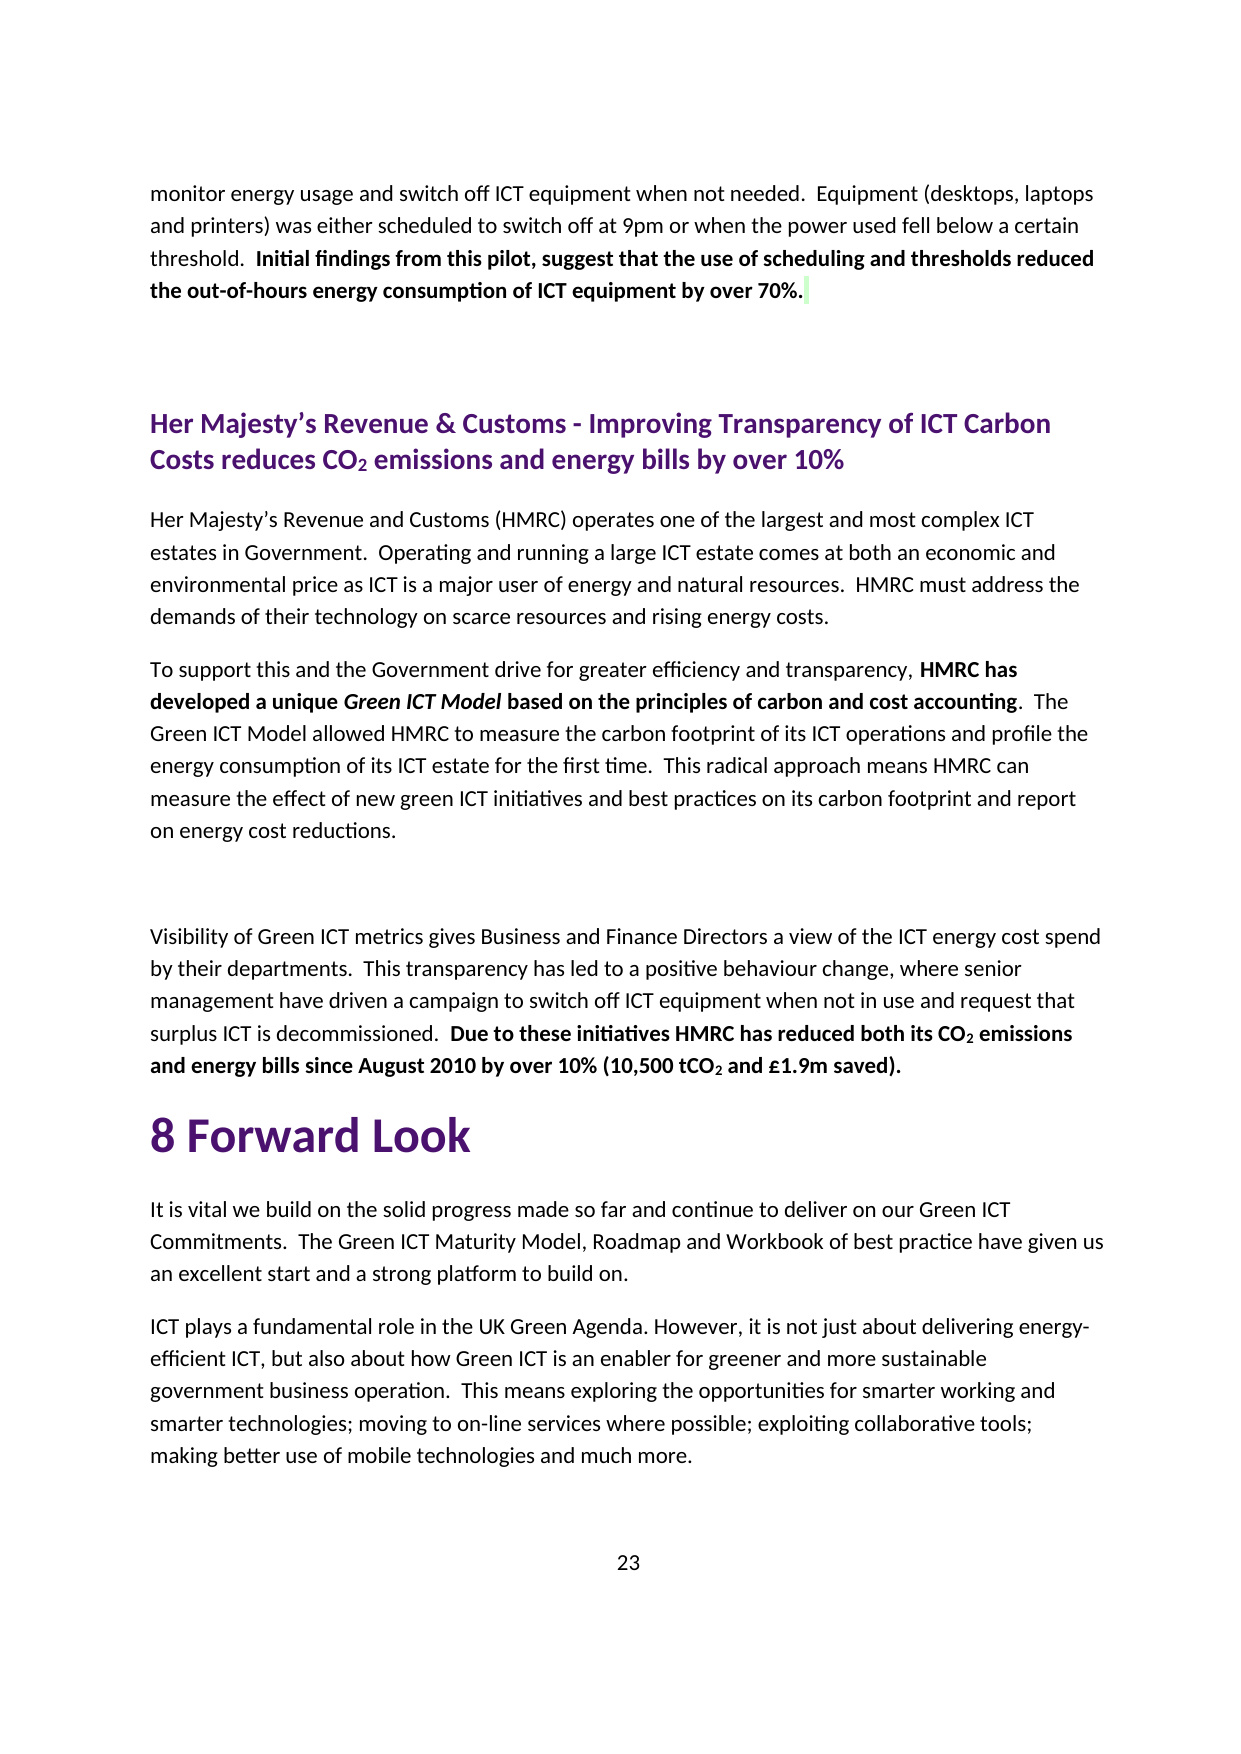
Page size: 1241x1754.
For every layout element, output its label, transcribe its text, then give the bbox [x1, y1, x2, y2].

text Visibility of Green ICT metrics gives Business and Finance Directors a view of the ICT energy cost spend by their departments. This transparency has led to a positive behaviour change, where senior management have driven a campaign to switch off ICT equipment when not in use and request that surplus ICT is decommissioned. Due to these initiatives HMRC has reduced both its CO2 emissions and energy bills since August 2010 by over 10% (10,500 tCO2 and £1.9m saved). [150, 922, 1106, 1079]
text It is vital we build on the solid progress made so far and continue to deliver on our Green ICT Commitments. The Green ICT Maturity Model, Roadmap and Workbook of best practice have given us an excellent start and a strong platform to build on. [150, 1195, 1106, 1287]
subtitle 8 Forward Look [150, 1104, 1106, 1165]
text To support this and the Government drive for greater efficiency and transparency, HMRC has developed a unique Green ICT Model based on the principles of carbon and cost accounting. The Green ICT Model allowed HMRC to measure the carbon footprint of its ICT operations and profile the energy consumption of its ICT estate for the first time. This radical approach means HMRC can measure the effect of new green ICT initiatives and best practices on its carbon footprint and report on energy cost reductions. [150, 655, 1106, 844]
text ICT plays a fundamental role in the UK Green Agenda. However, it is not just about delivering energy-efficient ICT, but also about how Green ICT is an enabler for greener and more sustainable government business operation. This means exploring the opportunities for smarter working and smarter technologies; moving to on-line services where possible; exploiting collaborative tools; making better use of mobile technologies and much more. [150, 1312, 1106, 1469]
text monitor energy usage and switch off ICT equipment when not needed. Equipment (desktops, laptops and printers) was either scheduled to switch off at 9pm or when the power used fell below a certain threshold. Initial findings from this pilot, suggest that the use of scheduling and thresholds reduced the out-of-hours energy consumption of ICT equipment by over 70%. [150, 179, 1106, 304]
text Her Majesty’s Revenue and Customs (HMRC) operates one of the largest and most complex ICT estates in Government. Operating and running a large ICT estate comes at both an economic and environmental price as ICT is a major user of energy and natural resources. HMRC must address the demands of their technology on scarce resources and rising energy costs. [150, 506, 1106, 630]
subtitle Her Majesty’s Revenue & Customs - Improving Transparency of ICT Carbon Costs reduces CO2 emissions and energy bills by over 10% [150, 405, 1106, 476]
